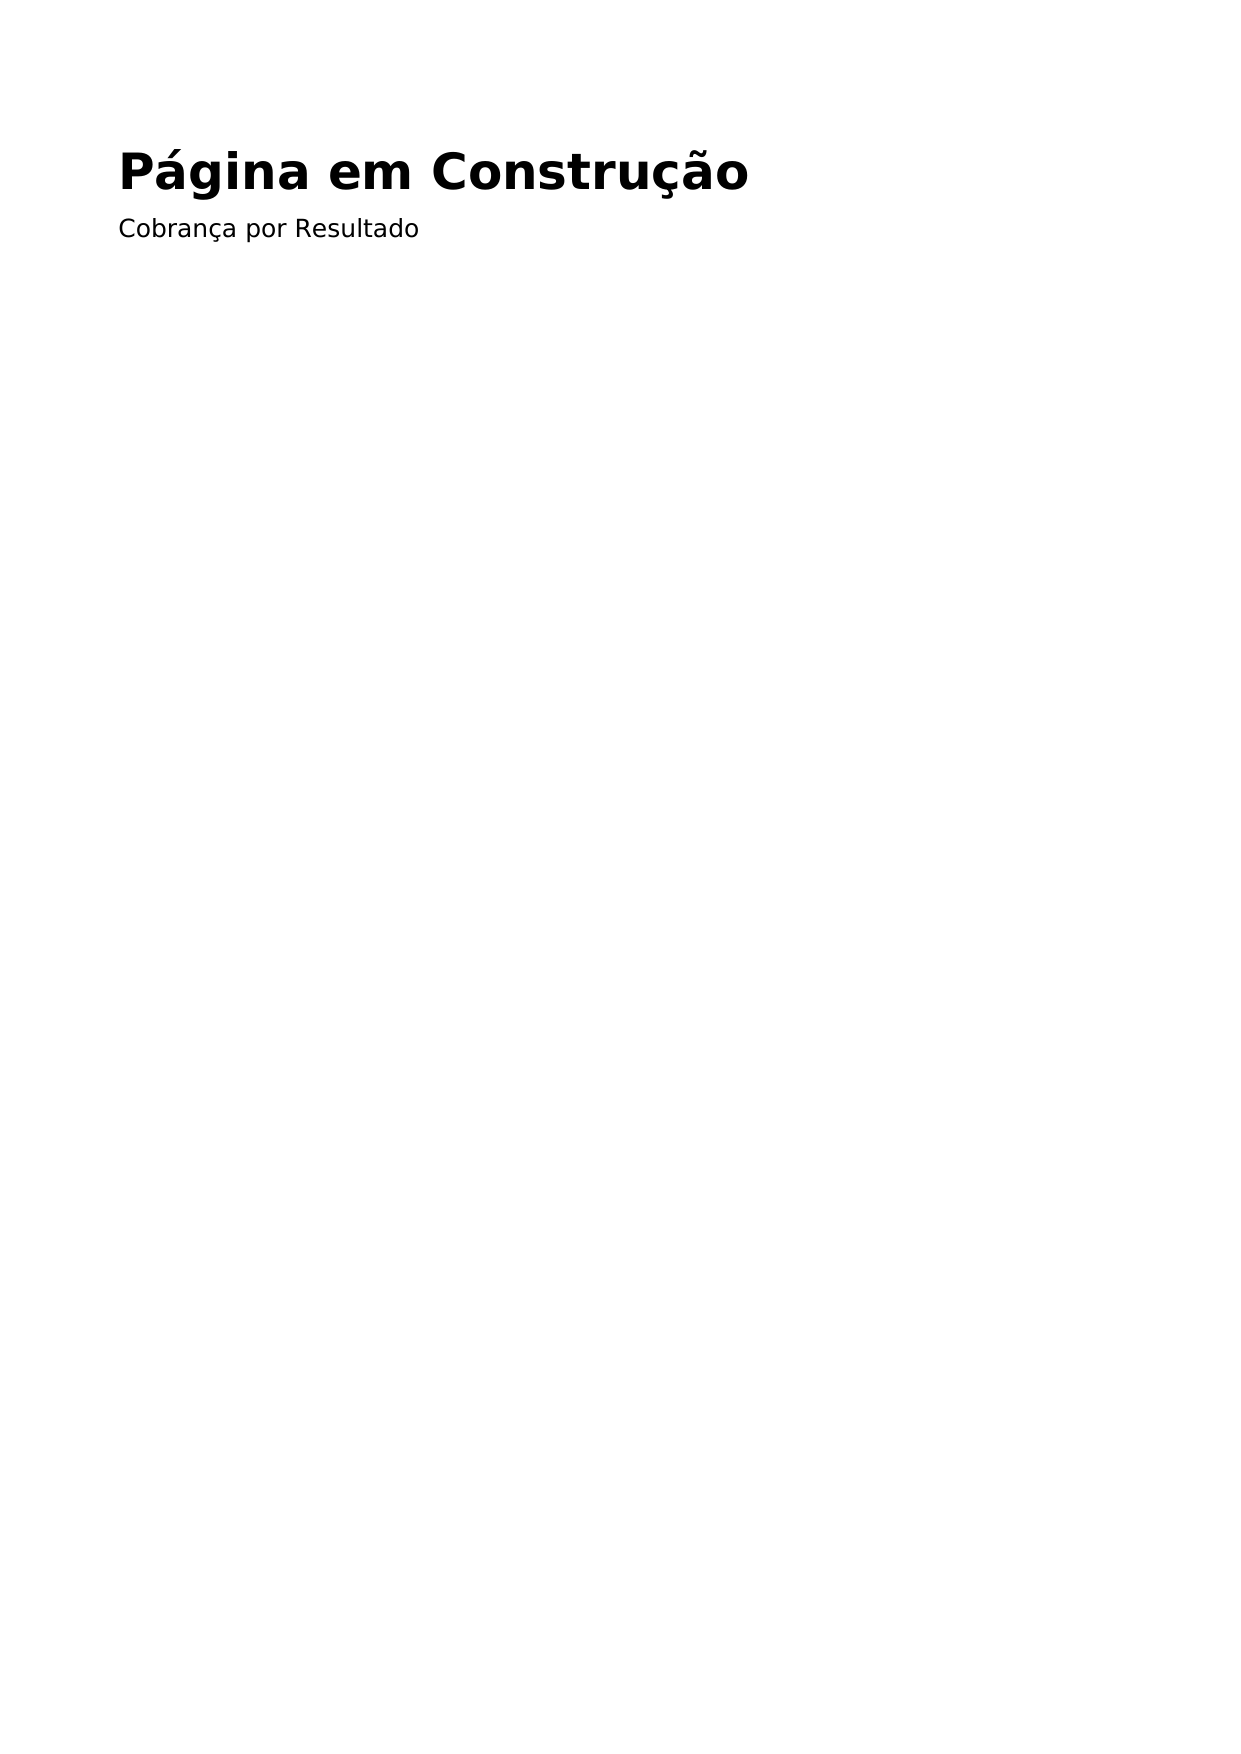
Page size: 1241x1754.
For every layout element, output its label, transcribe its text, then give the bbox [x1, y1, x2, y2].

subtitle Página em Construção [118, 143, 1122, 201]
text Cobrança por Resultado [118, 214, 1122, 243]
